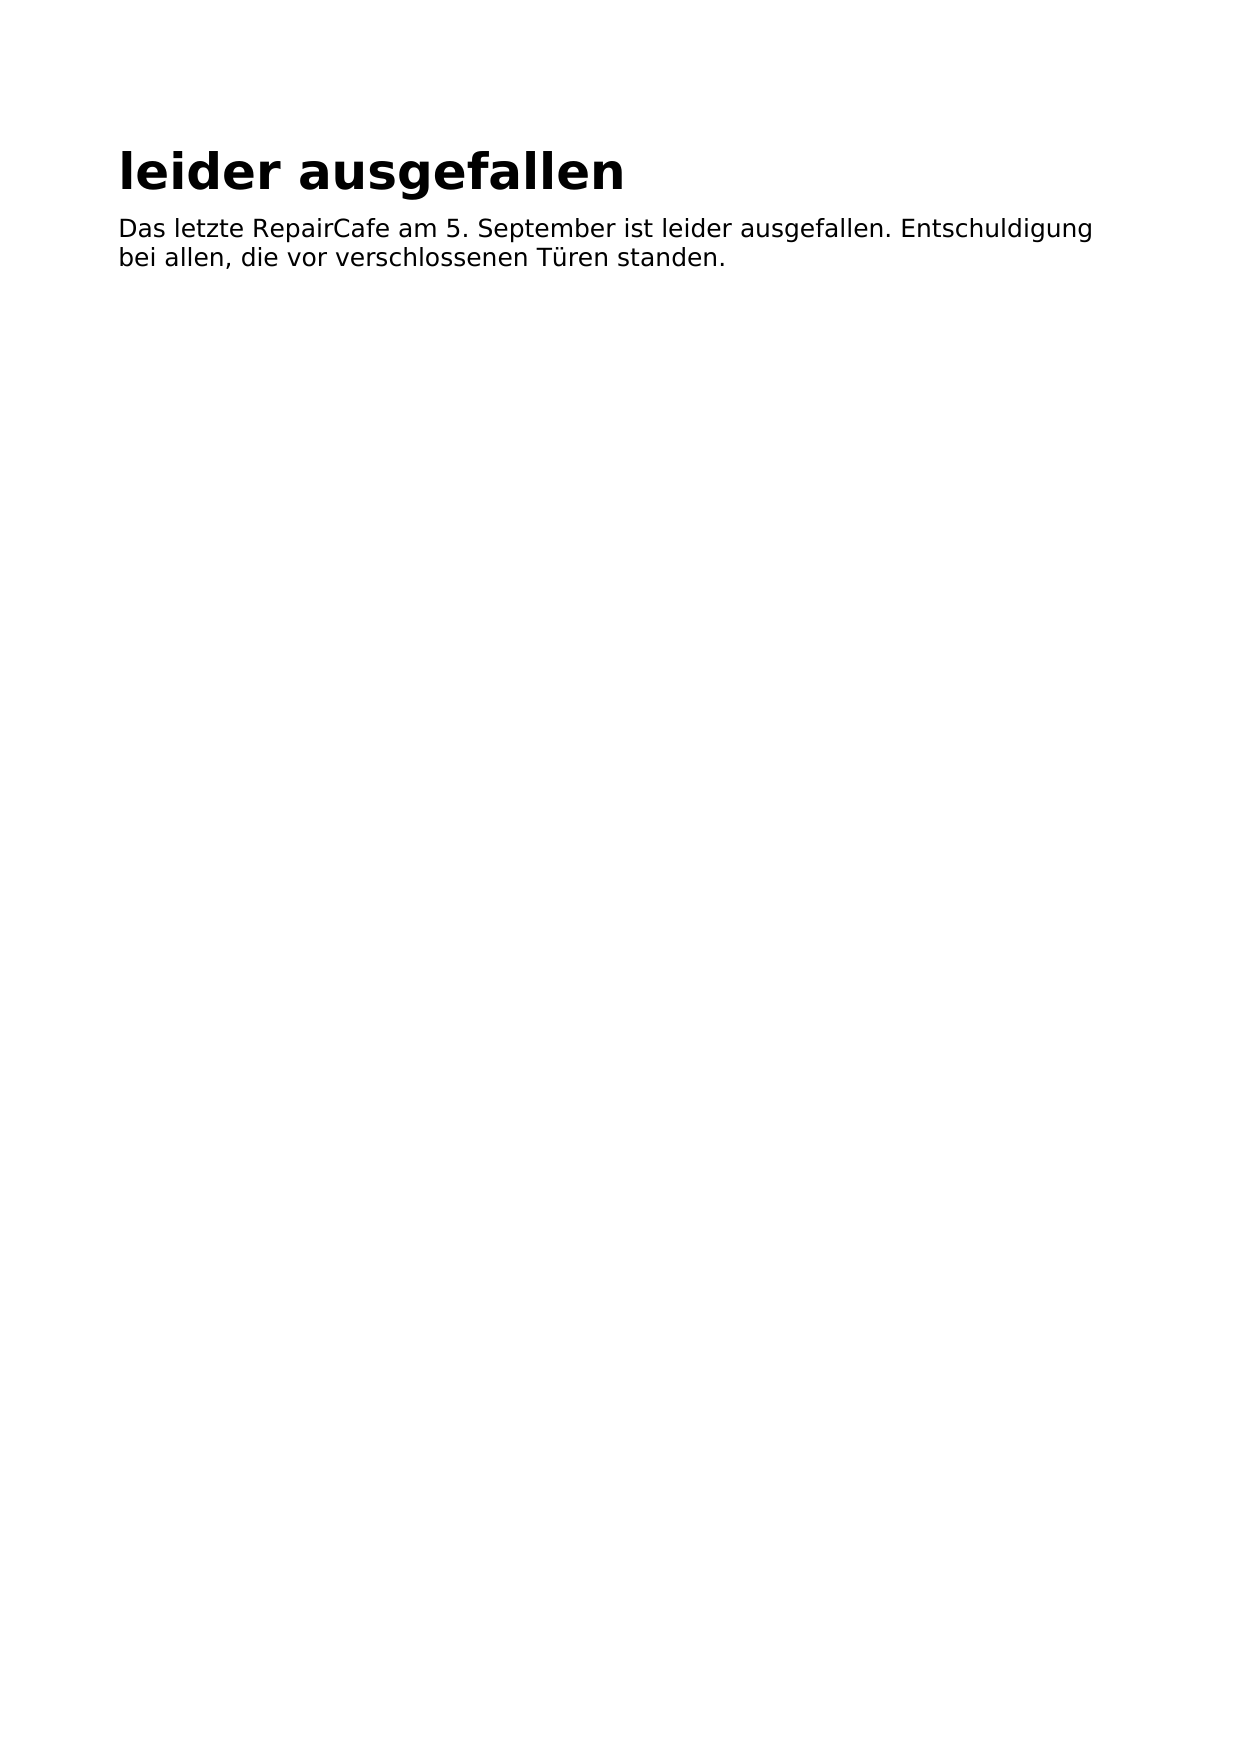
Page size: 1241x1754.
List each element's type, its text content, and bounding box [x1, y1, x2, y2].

text Das letzte RepairCafe am 5. September ist leider ausgefallen. Entschuldigung bei allen, die vor verschlossenen Türen standen. [118, 214, 1122, 272]
subtitle leider ausgefallen [118, 143, 1122, 201]
